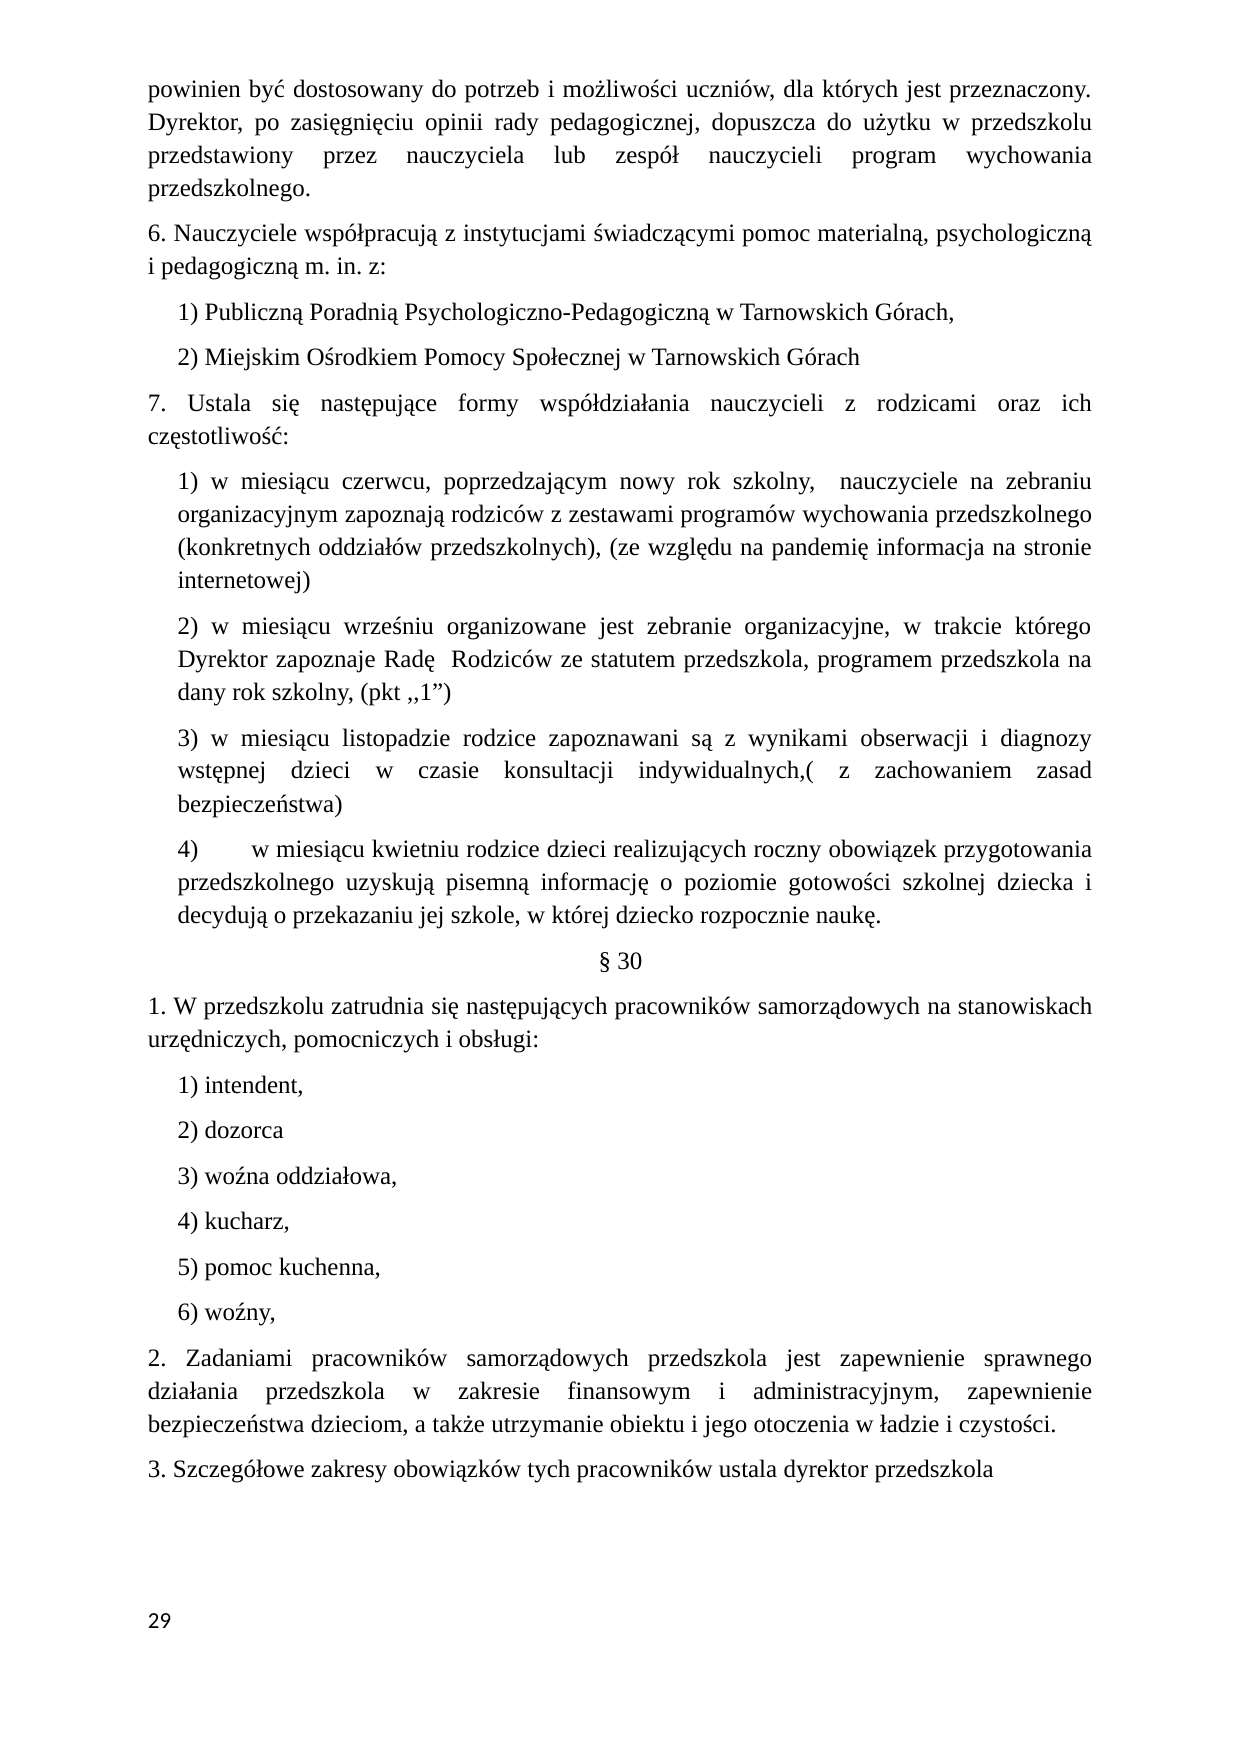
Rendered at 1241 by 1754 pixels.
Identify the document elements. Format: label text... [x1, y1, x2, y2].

text 1) intendent, [177, 1070, 1093, 1098]
text 2) Miejskim Ośrodkiem Pomocy Społecznej w Tarnowskich Górach [177, 342, 1093, 371]
list w miesiącu kwietniu rodzice dzieci realizujących roczny obowiązek przygotowania przedszkolnego uzyskują pisemną informację o poziomie gotowości szkolnej dziecka i decydują o przekazaniu jej szkole, w której dziecko rozpocznie naukę. [177, 834, 1093, 929]
text 1) Publiczną Poradnią Psychologiczno-Pedagogiczną w Tarnowskich Górach, [177, 297, 1093, 326]
text § 30 [148, 946, 1093, 974]
text 2) w miesiącu wrześniu organizowane jest zebranie organizacyjne, w trakcie którego Dyrektor zapoznaje Radę Rodziców ze statutem przedszkola, programem przedszkola na dany rok szkolny, (pkt ,,1”) [177, 611, 1093, 706]
text 1) w miesiącu czerwcu, poprzedzającym nowy rok szkolny, nauczyciele na zebraniu organizacyjnym zapoznają rodziców z zestawami programów wychowania przedszkolnego (konkretnych oddziałów przedszkolnych), (ze względu na pandemię informacja na stronie internetowej) [177, 466, 1093, 594]
text 5) pomoc kuchenna, [177, 1252, 1093, 1281]
text 2. Zadaniami pracowników samorządowych przedszkola jest zapewnienie sprawnego działania przedszkola w zakresie finansowym i administracyjnym, zapewnienie bezpieczeństwa dzieciom, a także utrzymanie obiektu i jego otoczenia w ładzie i czystości. [148, 1343, 1093, 1438]
text 3. Szczegółowe zakresy obowiązków tych pracowników ustala dyrektor przedszkola [148, 1454, 1093, 1483]
text 1. W przedszkolu zatrudnia się następujących pracowników samorządowych na stanowiskach urzędniczych, pomocniczych i obsługi: [148, 991, 1093, 1053]
text 4) kucharz, [177, 1206, 1093, 1235]
text 3) woźna oddziałowa, [177, 1161, 1093, 1189]
text 6. Nauczyciele współpracują z instytucjami świadczącymi pomoc materialną, psychologiczną i pedagogiczną m. in. z: [148, 218, 1093, 280]
text powinien być dostosowany do potrzeb i możliwości uczniów, dla których jest przeznaczony. Dyrektor, po zasięgnięciu opinii rady pedagogicznej, dopuszcza do użytku w przedszkolu przedstawiony przez nauczyciela lub zespół nauczycieli program wychowania przedszkolnego. [148, 74, 1093, 202]
text 2) dozorca [177, 1115, 1093, 1144]
text 6) woźny, [177, 1297, 1093, 1326]
text 3) w miesiącu listopadzie rodzice zapoznawani są z wynikami obserwacji i diagnozy wstępnej dzieci w czasie konsultacji indywidualnych,( z zachowaniem zasad bezpieczeństwa) [177, 723, 1093, 817]
text 7. Ustala się następujące formy współdziałania nauczycieli z rodzicami oraz ich częstotliwość: [148, 388, 1093, 450]
